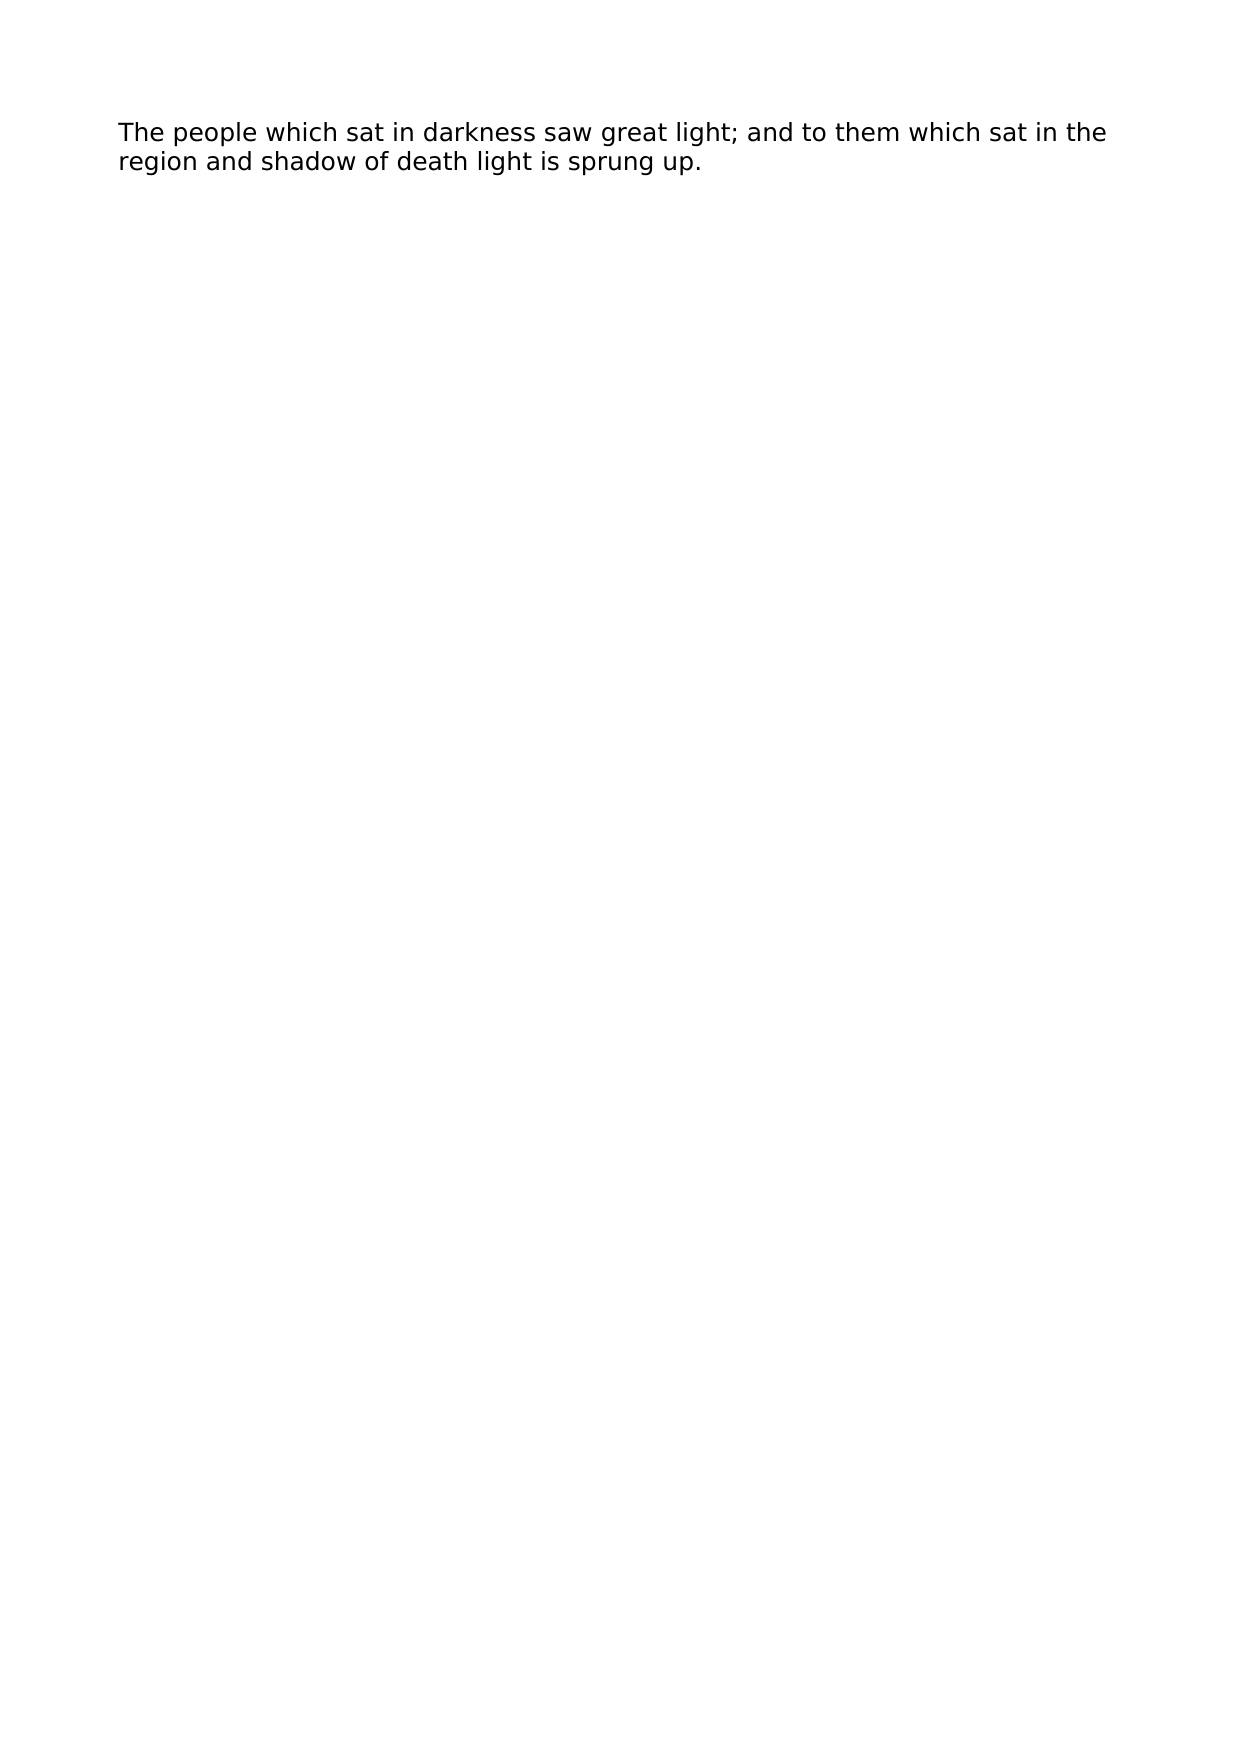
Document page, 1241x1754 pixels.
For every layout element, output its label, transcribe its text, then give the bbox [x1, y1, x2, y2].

text The people which sat in darkness saw great light; and to them which sat in the region and shadow of death light is sprung up. [118, 118, 1122, 176]
